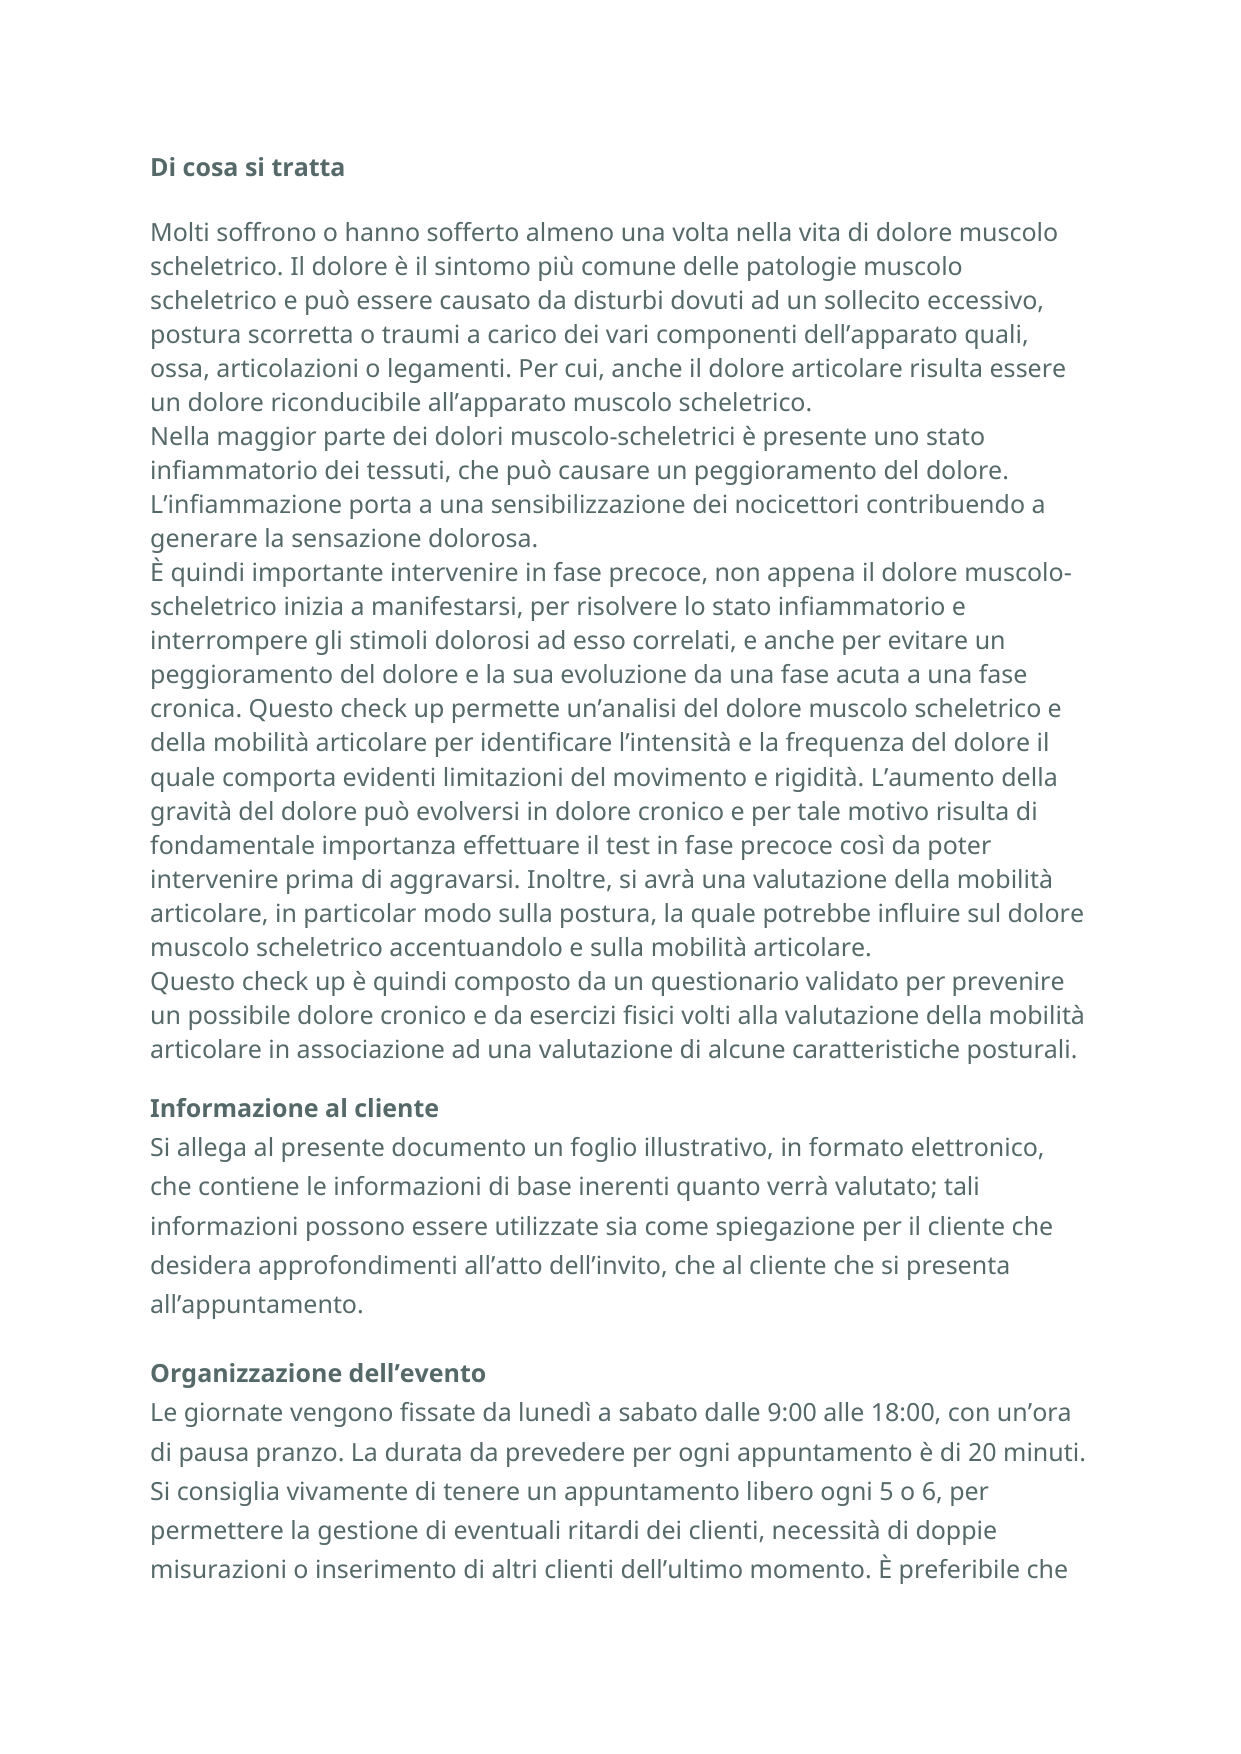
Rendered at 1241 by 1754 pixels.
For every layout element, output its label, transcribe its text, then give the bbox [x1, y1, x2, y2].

text Molti soffrono o hanno sofferto almeno una volta nella vita di dolore muscolo scheletrico. Il dolore è il sintomo più comune delle patologie muscolo scheletrico e può essere causato da disturbi dovuti ad un sollecito eccessivo, postura scorretta o traumi a carico dei vari componenti dell’apparato quali, ossa, articolazioni o legamenti. Per cui, anche il dolore articolare risulta essere un dolore riconducibile all’apparato muscolo scheletrico. Nella maggior parte dei dolori muscolo-scheletrici è presente uno stato infiammatorio dei tessuti, che può causare un peggioramento del dolore. L’infiammazione porta a una sensibilizzazione dei nocicettori contribuendo a generare la sensazione dolorosa. È quindi importante intervenire in fase precoce, non appena il dolore muscolo-scheletrico inizia a manifestarsi, per risolvere lo stato infiammatorio e interrompere gli stimoli dolorosi ad esso correlati, e anche per evitare un peggioramento del dolore e la sua evoluzione da una fase acuta a una fase cronica. Questo check up permette un’analisi del dolore muscolo scheletrico e della mobilità articolare per identificare l’intensità e la frequenza del dolore il quale comporta evidenti limitazioni del movimento e rigidità. L’aumento della gravità del dolore può evolversi in dolore cronico e per tale motivo risulta di fondamentale importanza effettuare il test in fase precoce così da poter intervenire prima di aggravarsi. Inoltre, si avrà una valutazione della mobilità articolare, in particolar modo sulla postura, la quale potrebbe influire sul dolore muscolo scheletrico accentuandolo e sulla mobilità articolare. Questo check up è quindi composto da un questionario validato per prevenire un possibile dolore cronico e da esercizi fisici volti alla valutazione della mobilità articolare in associazione ad una valutazione di alcune caratteristiche posturali. [150, 214, 1090, 1066]
text Informazione al cliente [150, 1091, 1090, 1125]
text Si allega al presente documento un foglio illustrativo, in formato elettronico, che contiene le informazioni di base inerenti quanto verrà valutato; tali informazioni possono essere utilizzate sia come spiegazione per il cliente che desidera approfondimenti all’atto dell’invito, che al cliente che si presenta all’appuntamento. [150, 1130, 1090, 1321]
text Le giornate vengono fissate da lunedì a sabato dalle 9:00 alle 18:00, con un’ora di pausa pranzo. La durata da prevedere per ogni appuntamento è di 20 minuti. Si consiglia vivamente di tenere un appuntamento libero ogni 5 o 6, per permettere la gestione di eventuali ritardi dei clienti, necessità di doppie misurazioni o inserimento di altri clienti dell’ultimo momento. È preferibile che [150, 1395, 1090, 1586]
text Di cosa si tratta [150, 150, 1090, 184]
text Organizzazione dell’evento [150, 1356, 1090, 1390]
